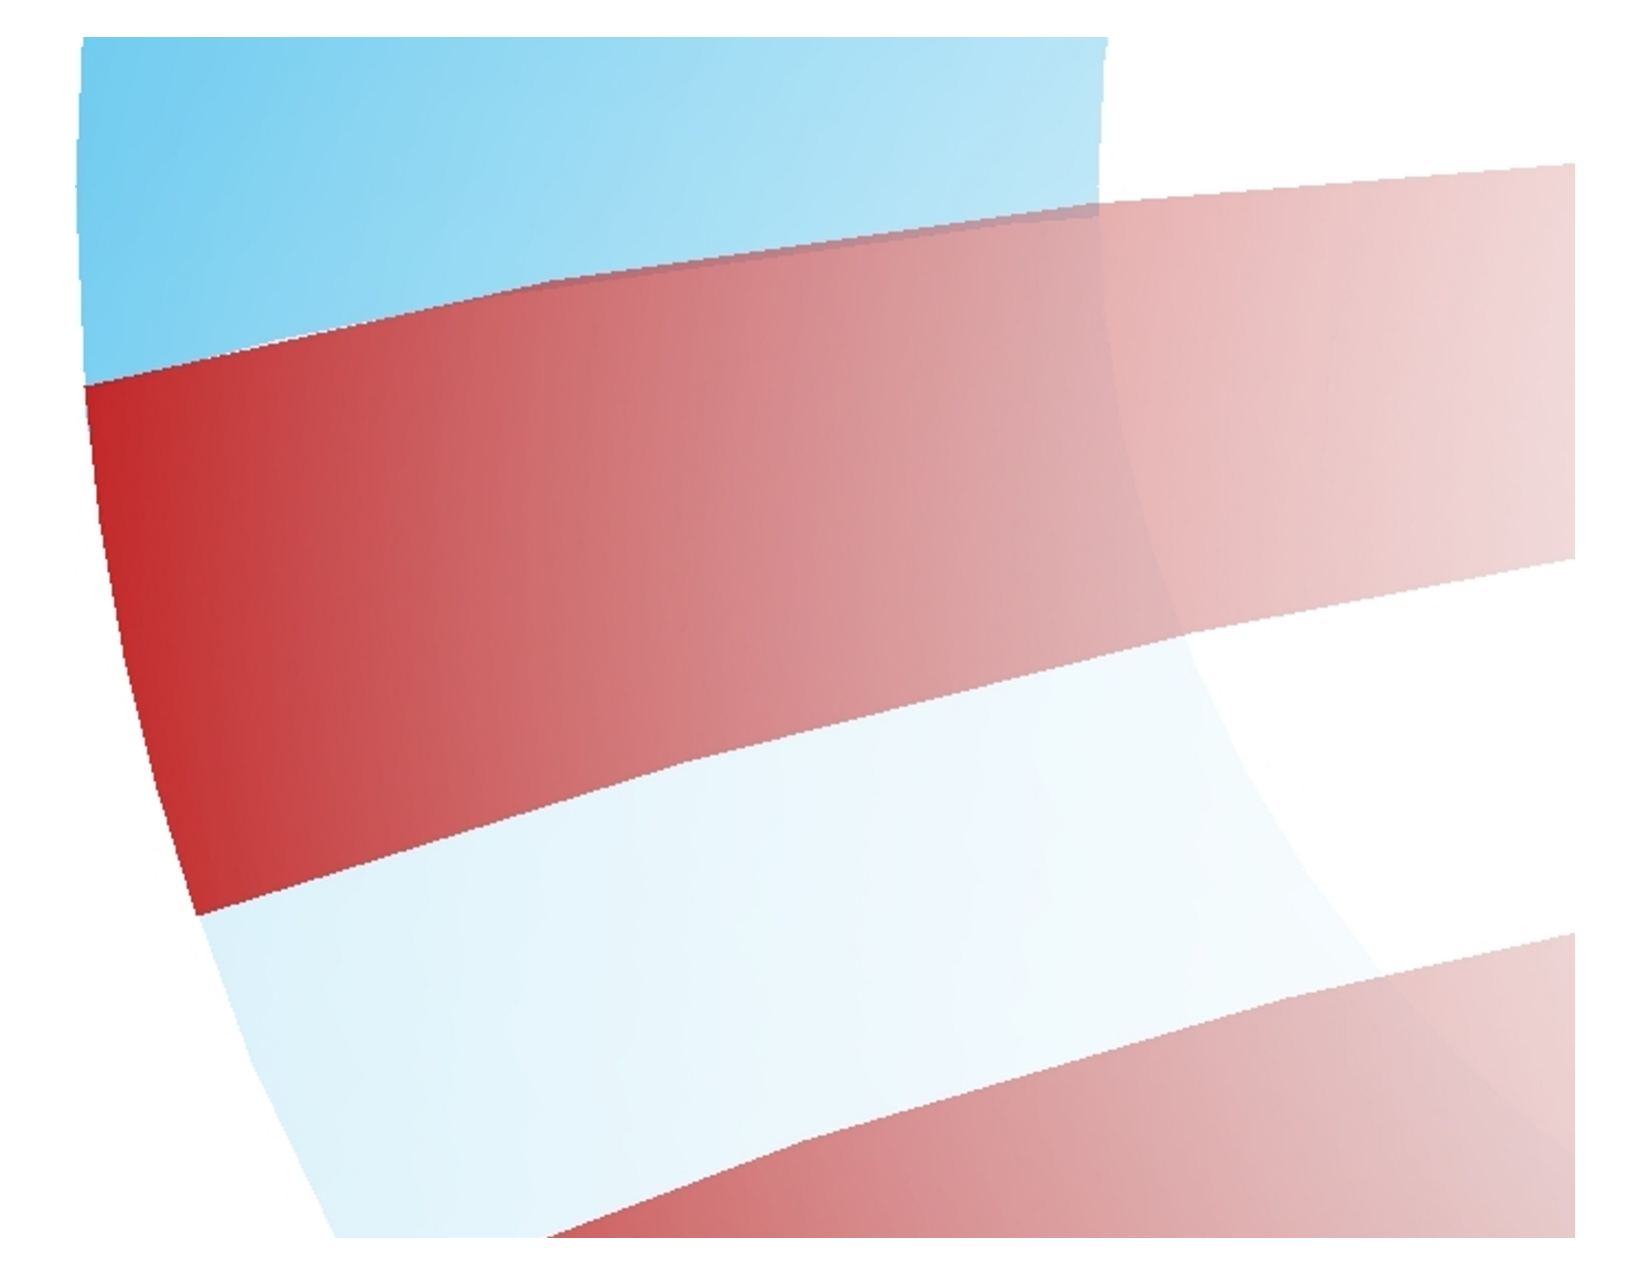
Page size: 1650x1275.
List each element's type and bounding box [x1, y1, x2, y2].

picture [75, 37, 1575, 1238]
